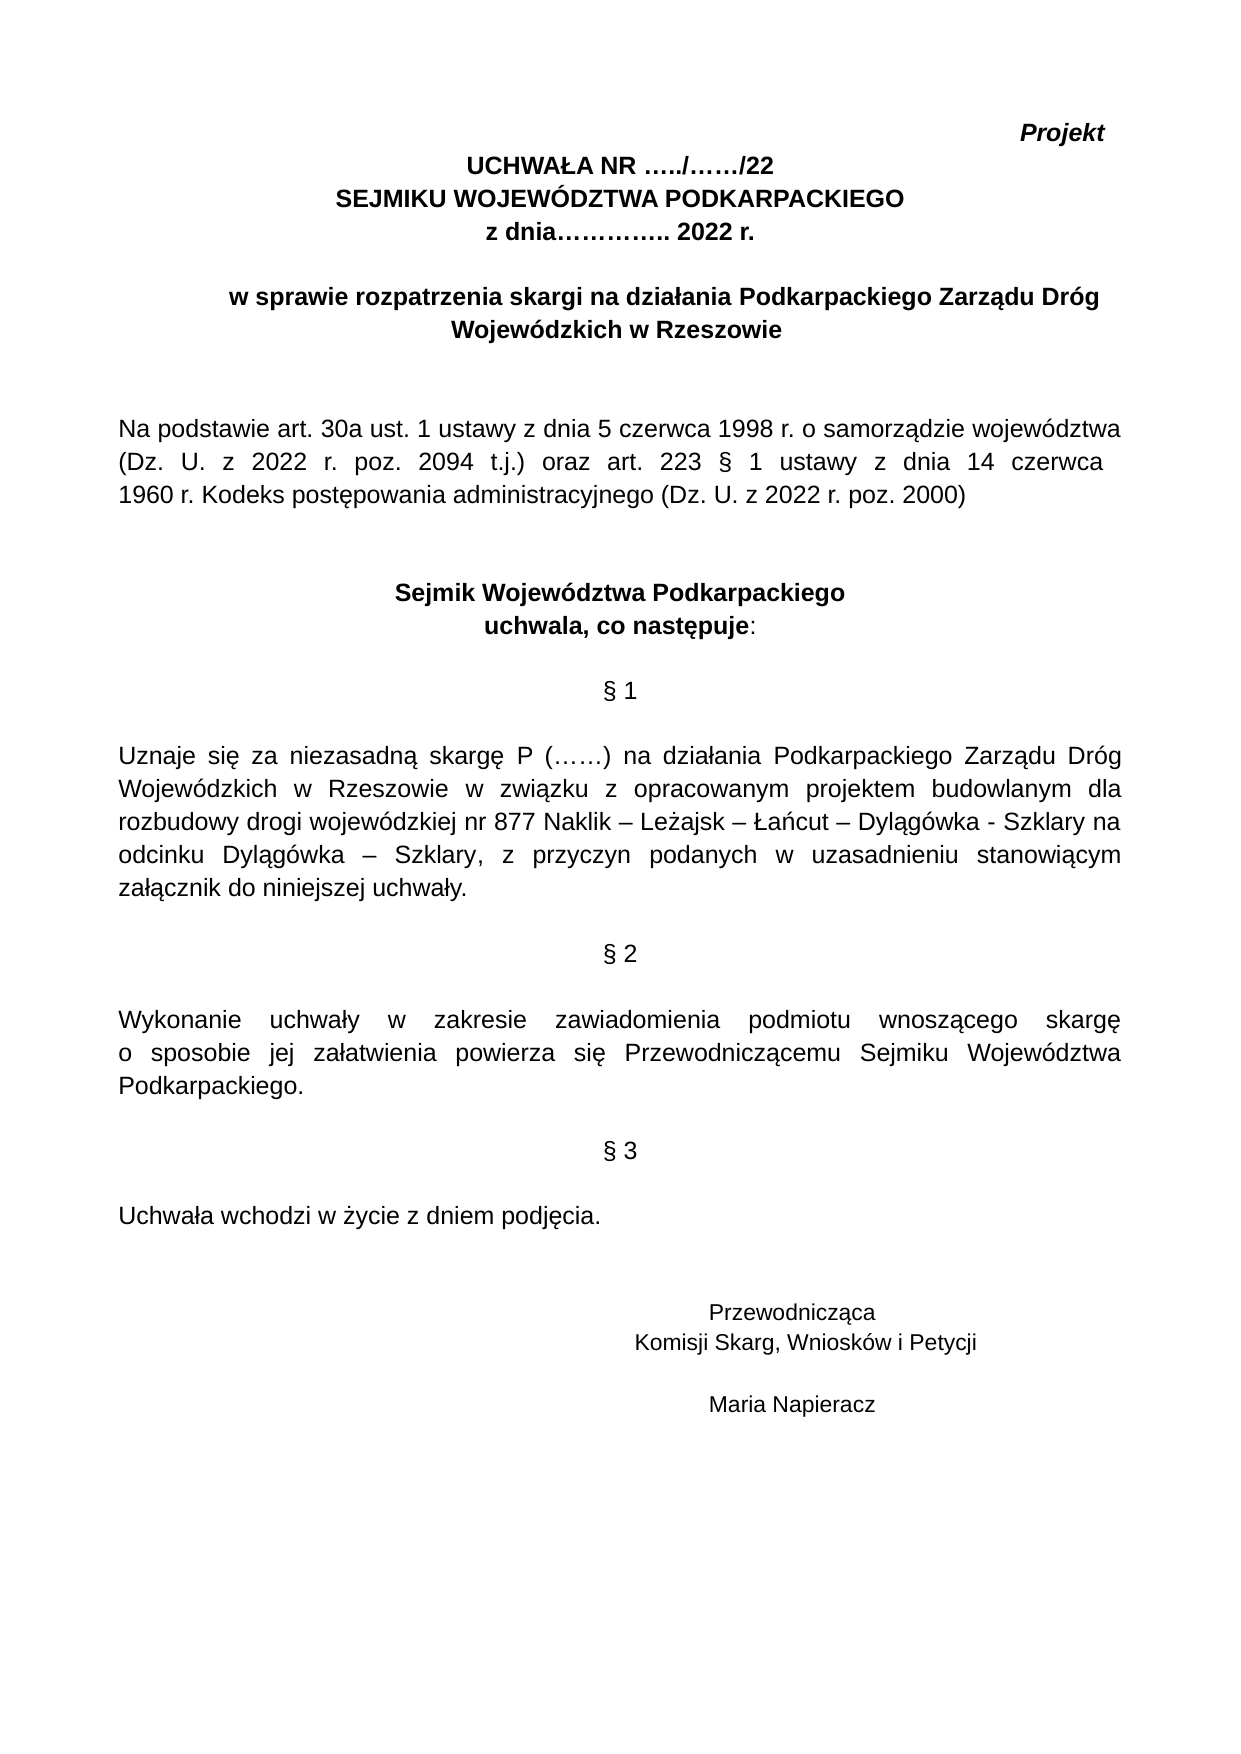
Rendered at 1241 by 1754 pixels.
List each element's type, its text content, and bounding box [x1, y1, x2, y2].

text Na podstawie art. 30a ust. 1 ustawy z dnia 5 czerwca 1998 r. o samorządzie województwa (Dz. U. z 2022 r. poz. 2094 t.j.) oraz art. 223 § 1 ustawy z dnia 14 czerwca 1960 r. Kodeks postępowania administracyjnego (Dz. U. z 2022 r. poz. 2000) [118, 414, 1122, 508]
text uchwala, co następuje: [118, 611, 1122, 640]
text Uznaje się za niezasadną skargę P (……) na działania Podkarpackiego Zarządu Dróg Wojewódzkich w Rzeszowie w związku z opracowanym projektem budowlanym dla rozbudowy drogi wojewódzkiej nr 877 Naklik – Leżajsk – Łańcut – Dylągówka - Szklary na odcinku Dylągówka – Szklary, z przyczyn podanych w uzasadnieniu stanowiącym załącznik do niniejszej uchwały. [118, 741, 1122, 902]
text UCHWAŁA NR …../……/22 [118, 151, 1122, 180]
text Wykonanie uchwały w zakresie zawiadomienia podmiotu wnoszącego skargę o sposobie jej załatwienia powierza się Przewodniczącemu Sejmiku Województwa Podkarpackiego. [118, 1005, 1122, 1099]
text SEJMIKU WOJEWÓDZTWA PODKARPACKIEGO [118, 184, 1122, 213]
text Przewodnicząca Komisji Skarg, Wniosków i Petycji [634, 1298, 1122, 1355]
text w sprawie rozpatrzenia skargi na działania Podkarpackiego Zarządu Dróg Wojewódzkich w Rzeszowie [118, 282, 1122, 344]
text § 3 [118, 1136, 1122, 1165]
text Projekt [118, 118, 1122, 147]
text § 1 [118, 676, 1122, 705]
text § 2 [118, 939, 1122, 968]
text Sejmik Województwa Podkarpackiego [118, 578, 1122, 607]
text z dnia………….. 2022 r. [118, 217, 1122, 246]
text Maria Napieracz [634, 1391, 1122, 1417]
text Uchwała wchodzi w życie z dniem podjęcia. [118, 1201, 1122, 1230]
